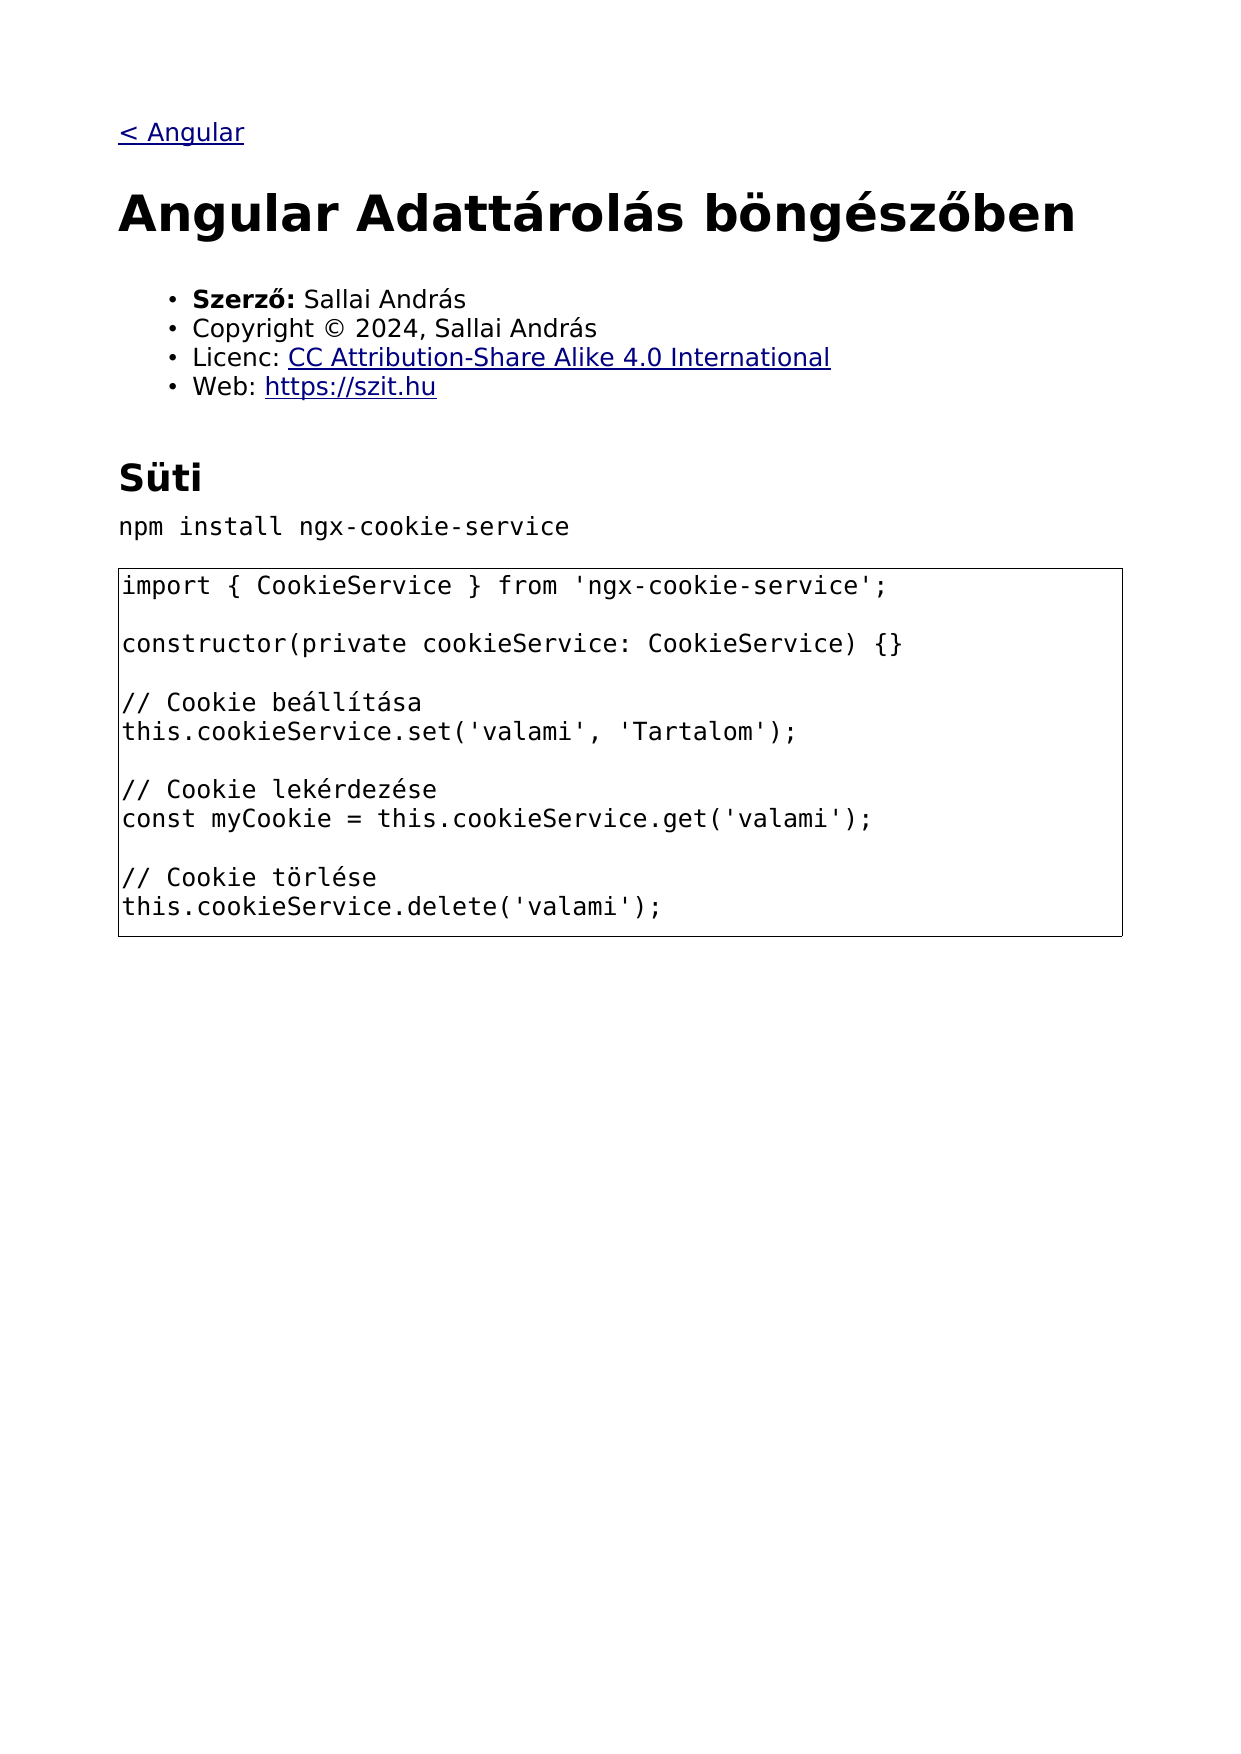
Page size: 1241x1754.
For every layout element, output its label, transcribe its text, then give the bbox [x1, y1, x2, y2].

subtitle Angular Adattárolás böngészőben [118, 185, 1122, 243]
subtitle Süti [118, 456, 1122, 500]
list Web: https://szit.hu [177, 372, 1122, 402]
list Szerző: Sallai András [177, 285, 1122, 314]
table_header import { CookieService } from 'ngx-cookie-service'; constructor(private cookieService: CookieService) {} // Cookie beállítása this.cookieService.set('valami', 'Tartalom'); // Cookie lekérdezése const myCookie = this.cookieService.get('valami'); // Cookie törlése this.cookieService.delete('valami'); [119, 569, 1122, 936]
text npm install ngx-cookie-service [118, 512, 1122, 541]
list Copyright © 2024, Sallai András [177, 314, 1122, 343]
text < Angular [118, 118, 1122, 147]
list Licenc: CC Attribution-Share Alike 4.0 International [177, 343, 1122, 372]
